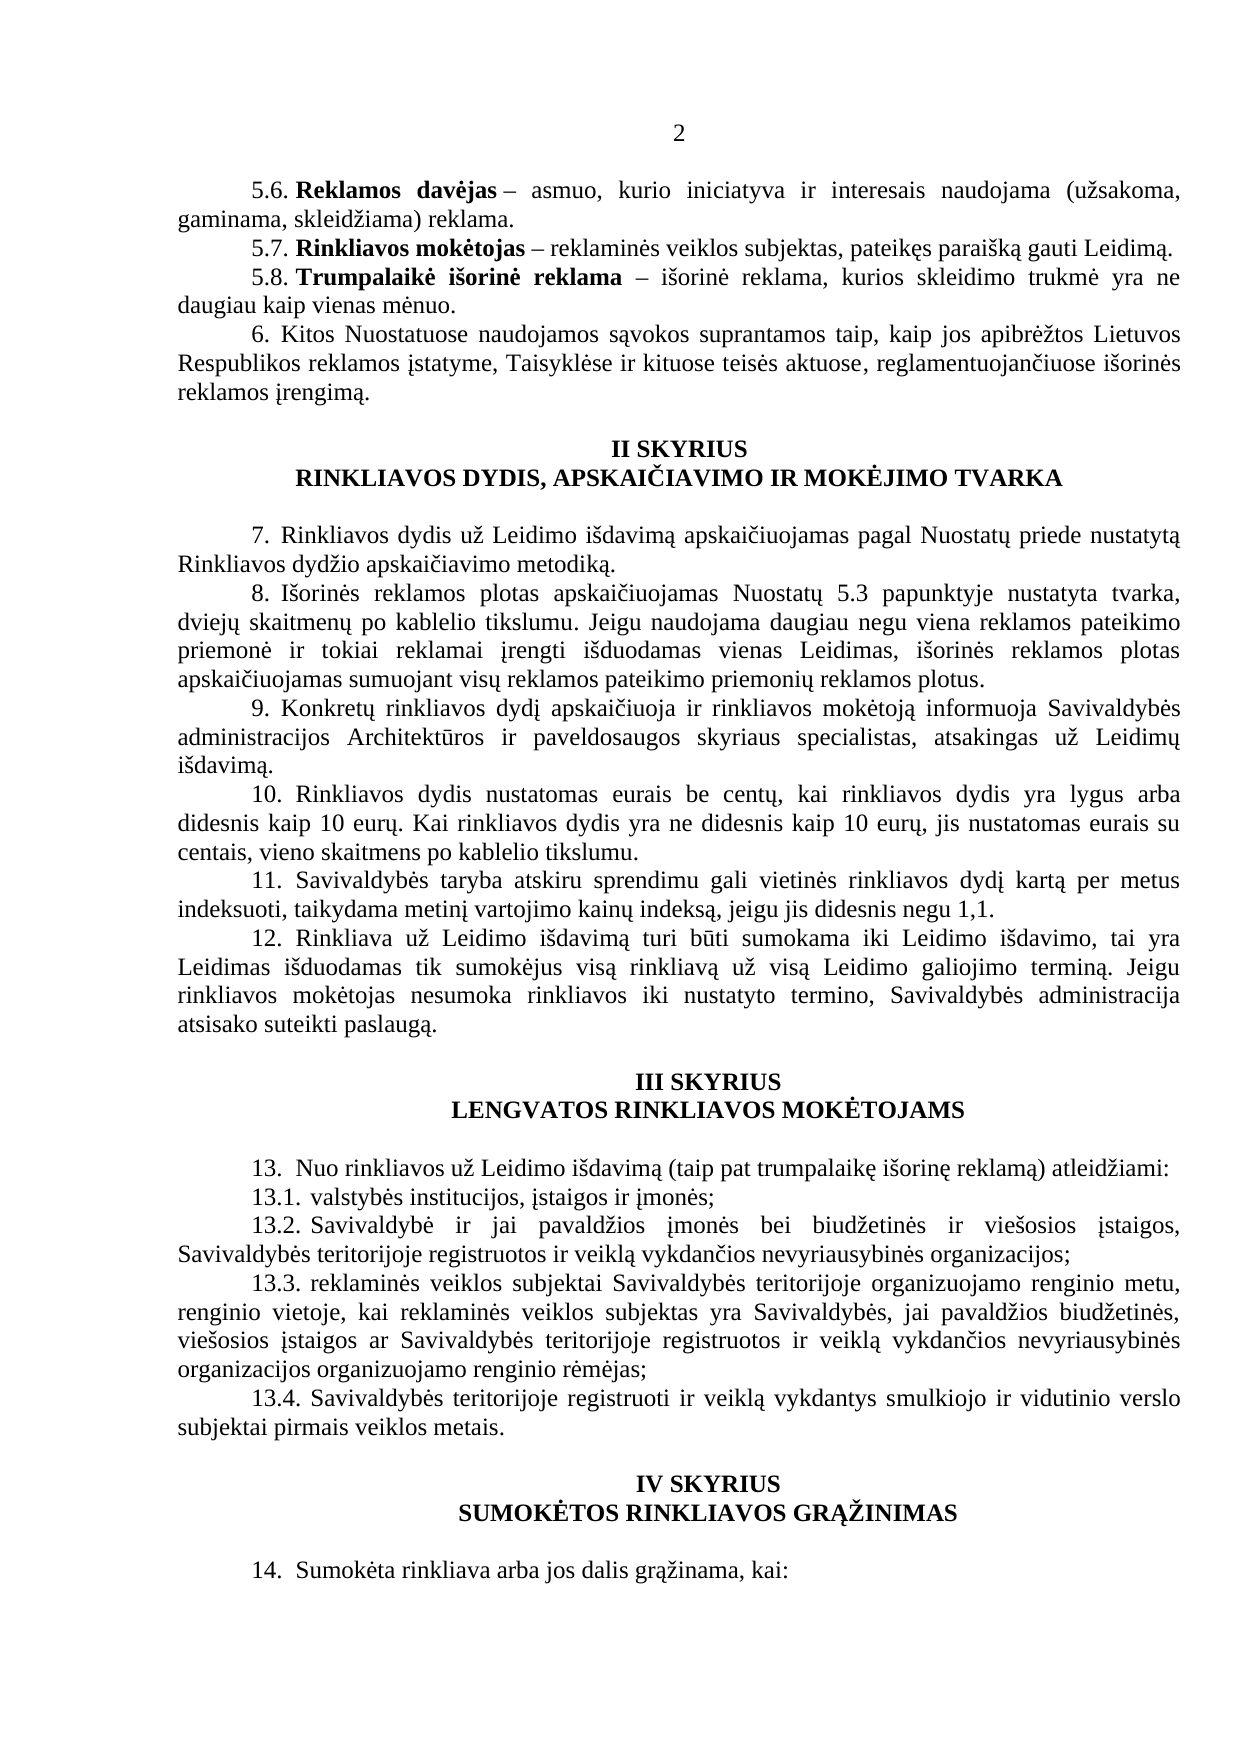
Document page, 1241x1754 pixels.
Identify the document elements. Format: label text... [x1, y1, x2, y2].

text 13.3. reklaminės veiklos subjektai Savivaldybės teritorijoje organizuojamo renginio metu, renginio vietoje, kai reklaminės veiklos subjektas yra Savivaldybės, jai pavaldžios biudžetinės, viešosios įstaigos ar Savivaldybės teritorijoje registruotos ir veiklą vykdančios nevyriausybinės organizacijos organizuojamo renginio rėmėjas; [177, 1268, 1181, 1383]
text II SKYRIUS [177, 434, 1181, 463]
text 11. Savivaldybės taryba atskiru sprendimu gali vietinės rinkliavos dydį kartą per metus indeksuoti, taikydama metinį vartojimo kainų indeksą, jeigu jis didesnis negu 1,1. [177, 866, 1181, 923]
text 13.1. valstybės institucijos, įstaigos ir įmonės; [177, 1182, 1181, 1211]
text RINKLIAVOS DYDIS, APSKAIČIAVIMO IR MOKĖJIMO TVARKA [177, 463, 1181, 492]
text 8. Išorinės reklamos plotas apskaičiuojamas Nuostatų 5.3 papunktyje nustatyta tvarka, dviejų skaitmenų po kablelio tikslumu. Jeigu naudojama daugiau negu viena reklamos pateikimo priemonė ir tokiai reklamai įrengti išduodamas vienas Leidimas, išorinės reklamos plotas apskaičiuojamas sumuojant visų reklamos pateikimo priemonių reklamos plotus. [177, 578, 1181, 693]
text 9. Konkretų rinkliavos dydį apskaičiuoja ir rinkliavos mokėtoją informuoja Savivaldybės administracijos Architektūros ir paveldosaugos skyriaus specialistas, atsakingas už Leidimų išdavimą. [177, 693, 1181, 779]
text 5.8. Trumpalaikė išorinė reklama – išorinė reklama, kurios skleidimo trukmė yra ne daugiau kaip vienas mėnuo. [177, 262, 1181, 319]
text 5.7. Rinkliavos mokėtojas – reklaminės veiklos subjektas, pateikęs paraišką gauti Leidimą. [177, 233, 1181, 262]
text 5.6. Reklamos davėjas – asmuo, kurio iniciatyva ir interesais naudojama (užsakoma, gaminama, skleidžiama) reklama. [177, 176, 1181, 233]
text 13. Nuo rinkliavos už Leidimo išdavimą (taip pat trumpalaikę išorinę reklamą) atleidžiami: [177, 1153, 1181, 1182]
text III SKYRIUS [177, 1067, 1181, 1096]
text LENGVATOS RINKLIAVOS MOKĖTOJAMS [177, 1096, 1181, 1124]
text 6. Kitos Nuostatuose naudojamos sąvokos suprantamos taip, kaip jos apibrėžtos Lietuvos Respublikos reklamos įstatyme, Taisyklėse ir kituose teisės aktuose, reglamentuojančiuose išorinės reklamos įrengimą. [177, 319, 1181, 406]
text 10. Rinkliavos dydis nustatomas eurais be centų, kai rinkliavos dydis yra lygus arba didesnis kaip 10 eurų. Kai rinkliavos dydis yra ne didesnis kaip 10 eurų, jis nustatomas eurais su centais, vieno skaitmens po kablelio tikslumu. [177, 779, 1181, 866]
text 14. Sumokėta rinkliava arba jos dalis grąžinama, kai: [177, 1556, 1181, 1584]
text IV SKYRIUS [177, 1469, 1181, 1498]
text SUMOKĖTOS RINKLIAVOS GRĄŽINIMAS [177, 1498, 1181, 1527]
text 13.4. Savivaldybės teritorijoje registruoti ir veiklą vykdantys smulkiojo ir vidutinio verslo subjektai pirmais veiklos metais. [177, 1383, 1181, 1441]
text 7. Rinkliavos dydis už Leidimo išdavimą apskaičiuojamas pagal Nuostatų priede nustatytą Rinkliavos dydžio apskaičiavimo metodiką. [177, 521, 1181, 578]
text 13.2. Savivaldybė ir jai pavaldžios įmonės bei biudžetinės ir viešosios įstaigos, Savivaldybės teritorijoje registruotos ir veiklą vykdančios nevyriausybinės organizacijos; [177, 1211, 1181, 1268]
text 12. Rinkliava už Leidimo išdavimą turi būti sumokama iki Leidimo išdavimo, tai yra Leidimas išduodamas tik sumokėjus visą rinkliavą už visą Leidimo galiojimo terminą. Jeigu rinkliavos mokėtojas nesumoka rinkliavos iki nustatyto termino, Savivaldybės administracija atsisako suteikti paslaugą. [177, 923, 1181, 1038]
